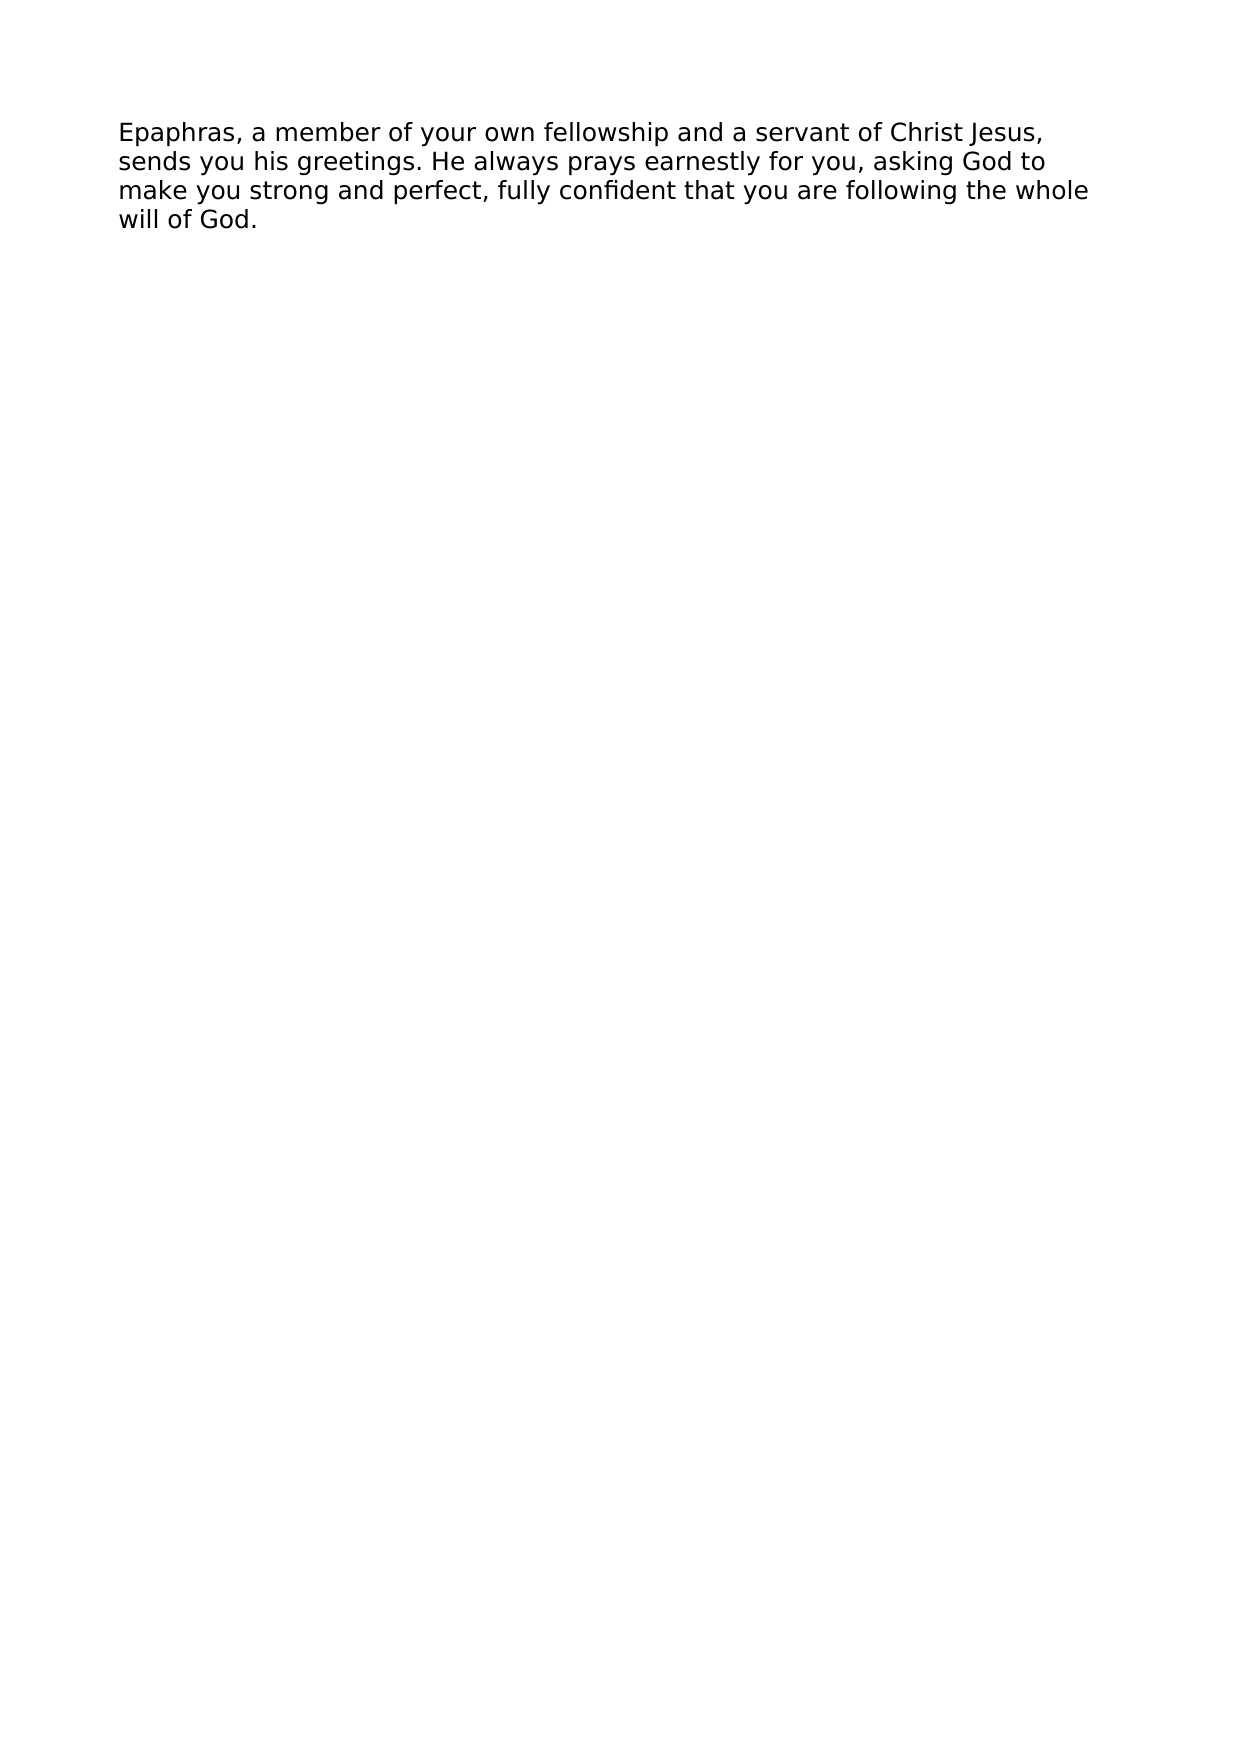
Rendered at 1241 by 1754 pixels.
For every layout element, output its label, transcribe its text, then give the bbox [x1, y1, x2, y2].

text Epaphras, a member of your own fellowship and a servant of Christ Jesus, sends you his greetings. He always prays earnestly for you, asking God to make you strong and perfect, fully confident that you are following the whole will of God. [118, 118, 1122, 235]
